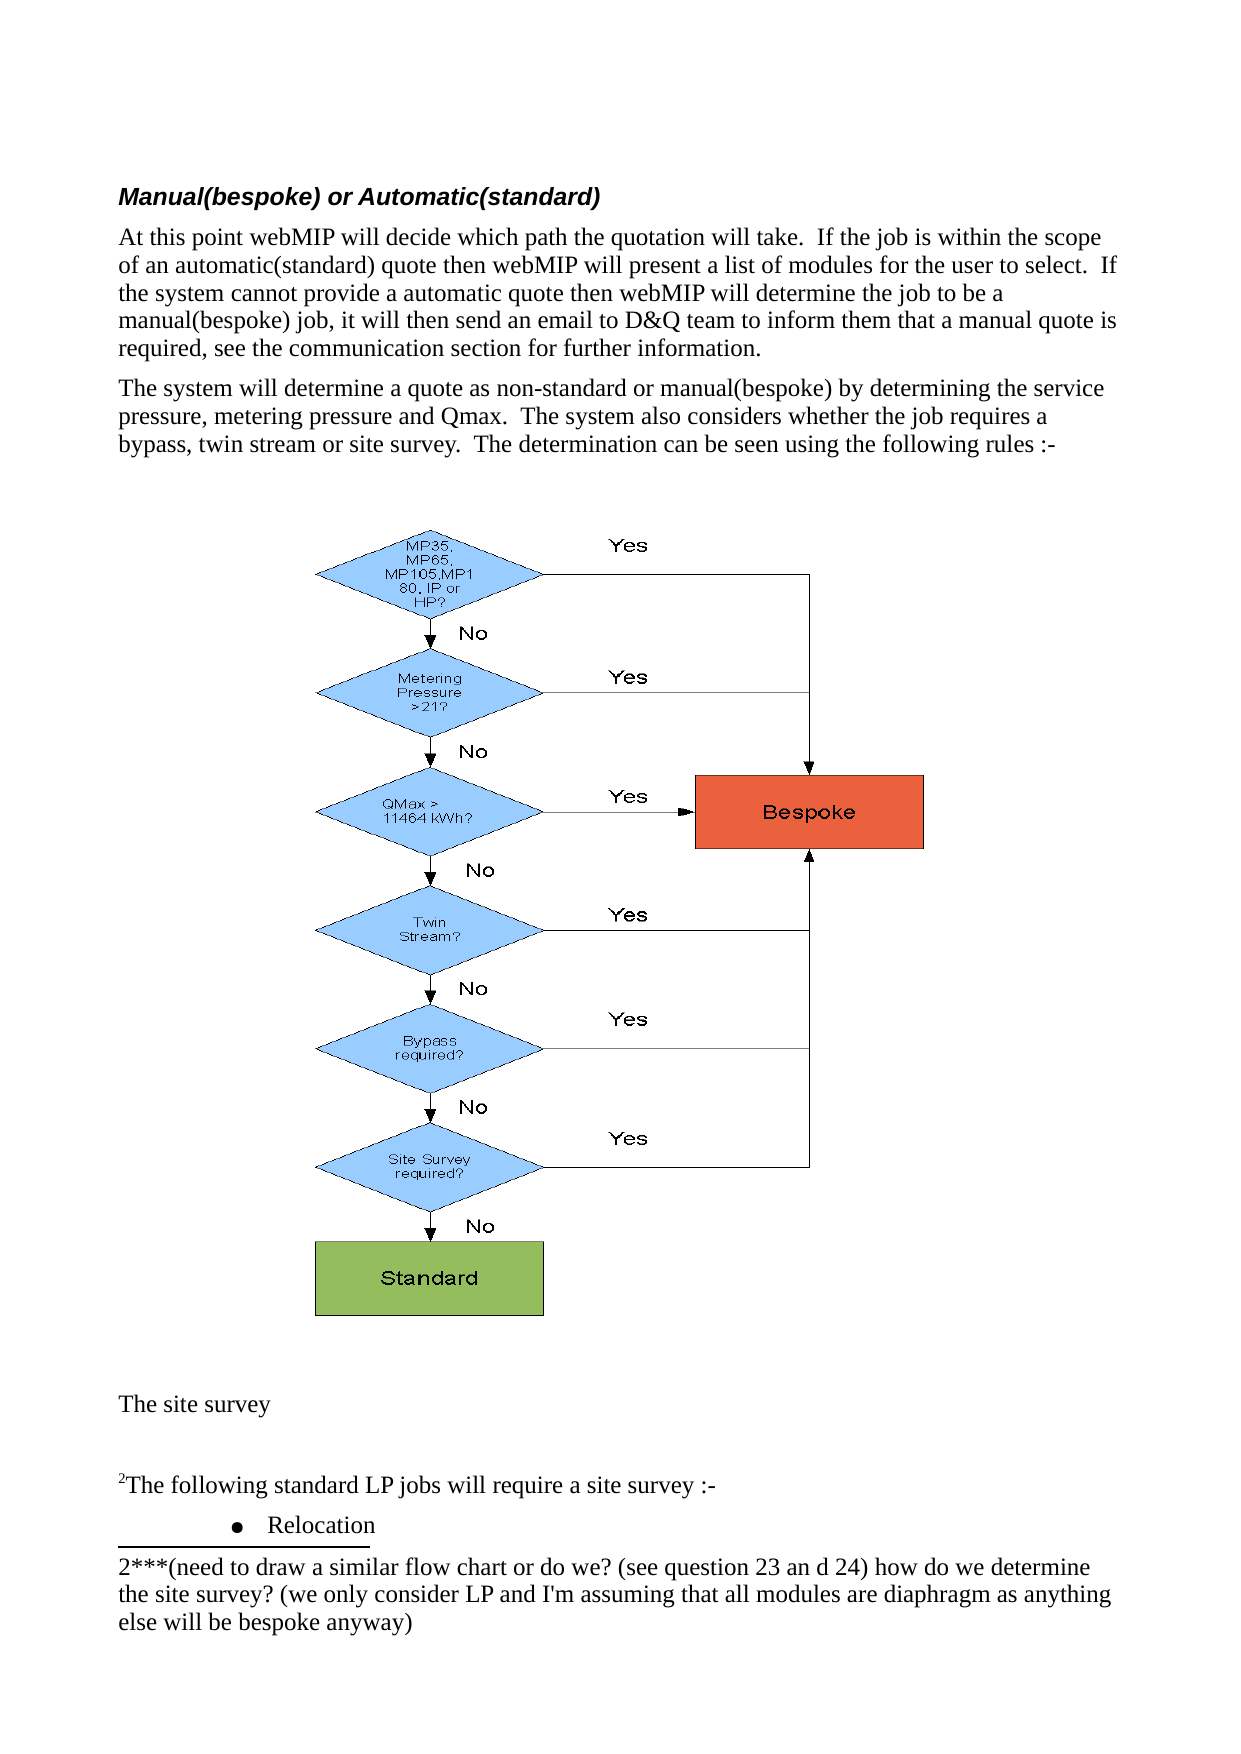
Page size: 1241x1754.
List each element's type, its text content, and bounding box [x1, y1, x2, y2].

picture [222, 470, 1019, 1351]
text The following standard LP jobs will require a site survey :- [118, 1471, 1122, 1498]
text The site survey [118, 1390, 1122, 1418]
subtitle Manual(bespoke) or Automatic(standard) [118, 183, 1122, 211]
text At this point webMIP will decide which path the quotation will take. If the job is within the scope of an automatic(standard) quote then webMIP will present a list of modules for the user to select. If the system cannot provide a automatic quote then webMIP will determine the job to be a manual(bespoke) job, it will then send an email to D&Q team to inform them that a manual quote is required, see the communication section for further information. [118, 223, 1122, 362]
list Relocation [229, 1511, 1122, 1539]
text ***(need to draw a similar flow chart or do we? (see question 23 an d 24) how do we determine the site survey? (we only consider LP and I'm assuming that all modules are diaphragm as anything else will be bespoke anyway) [118, 1553, 1122, 1636]
text The system will determine a quote as non-standard or manual(bespoke) by determining the service pressure, metering pressure and Qmax. The system also considers whether the job requires a bypass, twin stream or site survey. The determination can be seen using the following rules :- [118, 374, 1122, 458]
